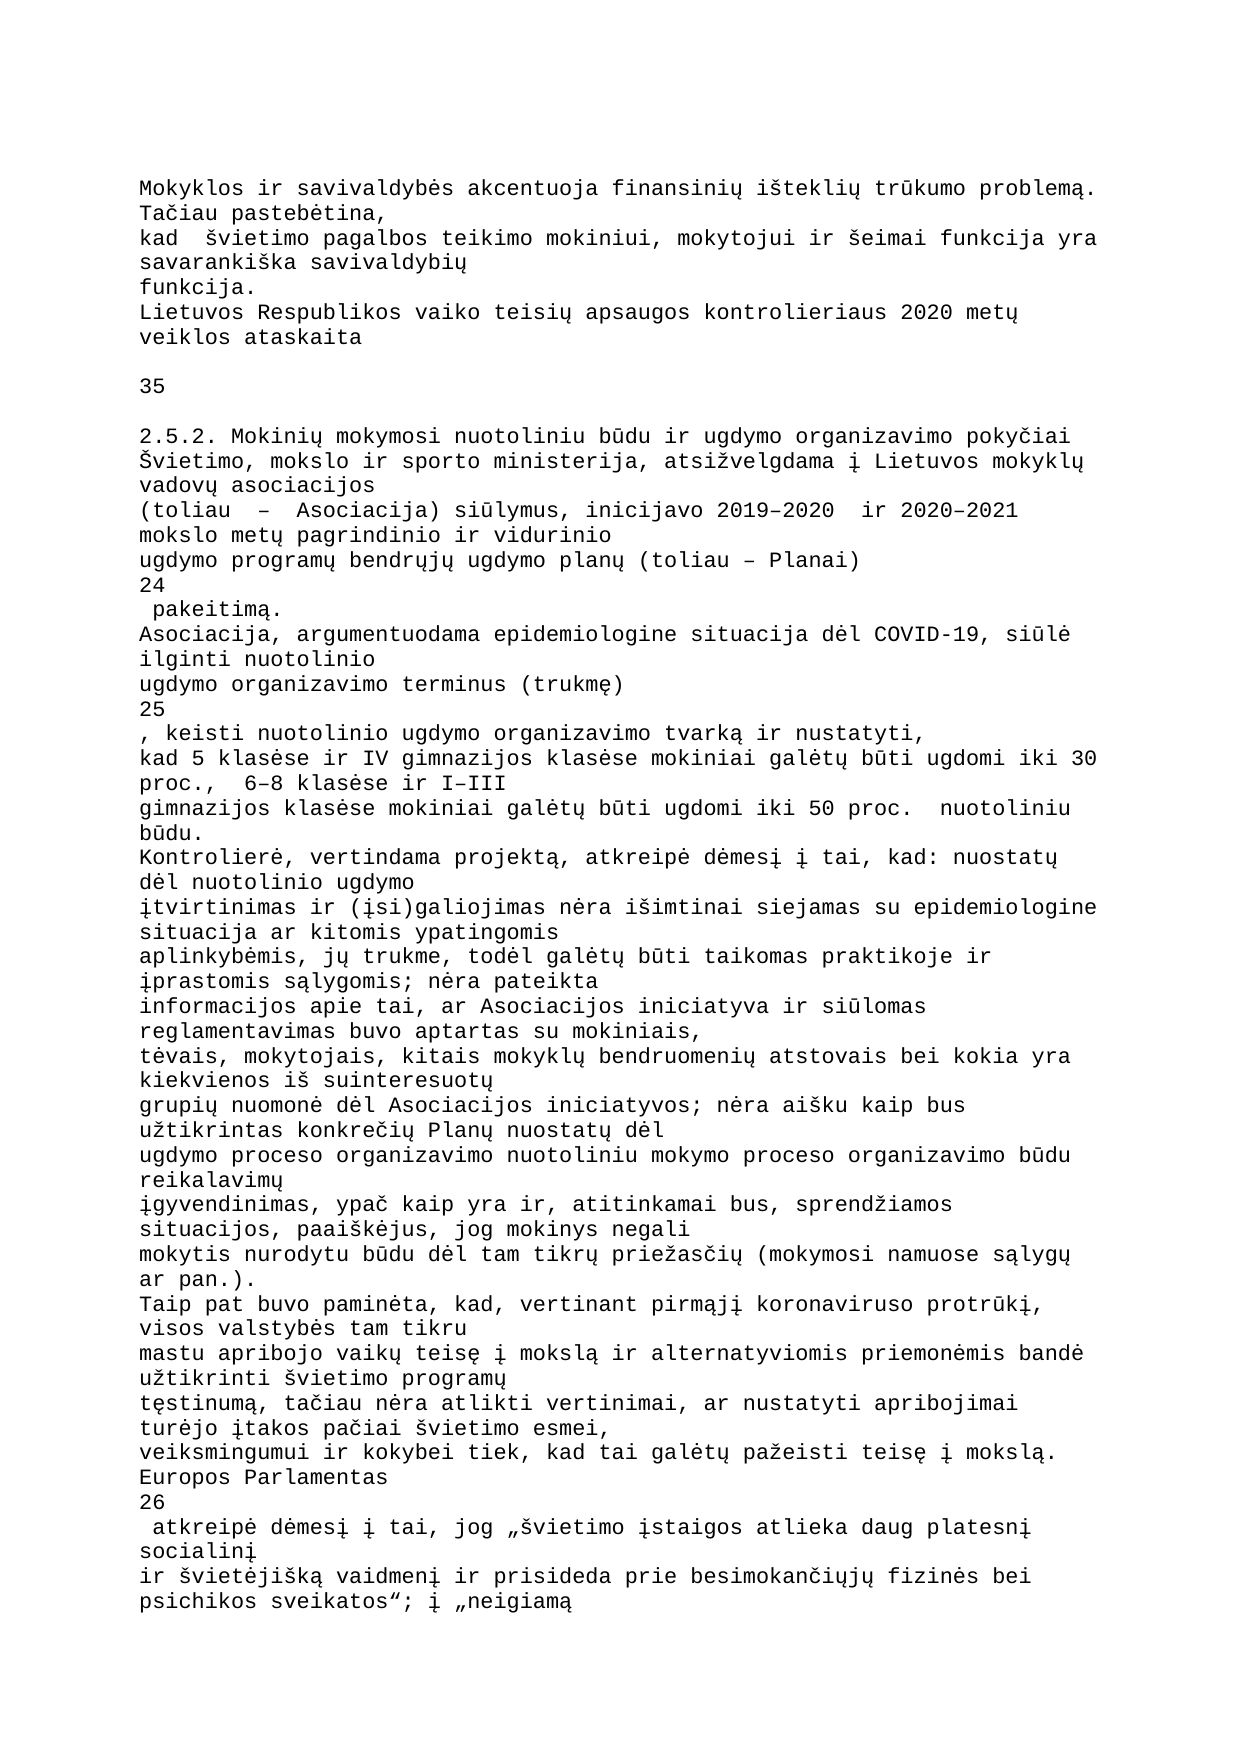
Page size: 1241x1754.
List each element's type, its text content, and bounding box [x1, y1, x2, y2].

text tėvais, mokytojais, kitais mokyklų bendruomenių atstovais bei kokia yra kiekvienos iš suinteresuotų [139, 1045, 1101, 1094]
text Lietuvos Respublikos vaiko teisių apsaugos kontrolieriaus 2020 metų veiklos ataskaita [139, 301, 1101, 351]
text 26 [139, 1491, 1101, 1516]
text kad švietimo pagalbos teikimo mokiniui, mokytojui ir šeimai funkcija yra savarankiška savivaldybių [139, 227, 1101, 276]
text 24 [139, 574, 1101, 599]
text Europos Parlamentas [139, 1466, 1101, 1491]
text tęstinumą, tačiau nėra atlikti vertinimai, ar nustatyti apribojimai turėjo įtakos pačiai švietimo esmei, [139, 1392, 1101, 1442]
text 2.5.2. Mokinių mokymosi nuotoliniu būdu ir ugdymo organizavimo pokyčiai [139, 425, 1101, 450]
text ugdymo proceso organizavimo nuotoliniu mokymo proceso organizavimo būdu reikalavimų [139, 1144, 1101, 1194]
text Švietimo, mokslo ir sporto ministerija, atsižvelgdama į Lietuvos mokyklų vadovų asociacijos [139, 450, 1101, 499]
text , keisti nuotolinio ugdymo organizavimo tvarką ir nustatyti, [139, 723, 1101, 747]
text Asociacija, argumentuodama epidemiologine situacija dėl COVID-19, siūlė ilginti nuotolinio [139, 623, 1101, 673]
text veiksmingumui ir kokybei tiek, kad tai galėtų pažeisti teisę į mokslą. [139, 1442, 1101, 1466]
text grupių nuomonė dėl Asociacijos iniciatyvos; nėra aišku kaip bus užtikrintas konkrečių Planų nuostatų dėl [139, 1094, 1101, 1144]
text ugdymo organizavimo terminus (trukmę) [139, 673, 1101, 698]
text įgyvendinimas, ypač kaip yra ir, atitinkamai bus, sprendžiamos situacijos, paaiškėjus, jog mokinys negali [139, 1194, 1101, 1243]
text gimnazijos klasėse mokiniai galėtų būti ugdomi iki 50 proc. nuotoliniu būdu. [139, 797, 1101, 847]
text pakeitimą. [139, 599, 1101, 623]
text ugdymo programų bendrųjų ugdymo planų (toliau – Planai) [139, 549, 1101, 574]
text 25 [139, 698, 1101, 723]
text Taip pat buvo paminėta, kad, vertinant pirmąjį koronaviruso protrūkį, visos valstybės tam tikru [139, 1293, 1101, 1342]
text atkreipė dėmesį į tai, jog „švietimo įstaigos atlieka daug platesnį socialinį [139, 1516, 1101, 1566]
text 35 [139, 376, 1101, 400]
text Kontrolierė, vertindama projektą, atkreipė dėmesį į tai, kad: nuostatų dėl nuotolinio ugdymo [139, 847, 1101, 896]
text aplinkybėmis, jų trukme, todėl galėtų būti taikomas praktikoje ir įprastomis sąlygomis; nėra pateikta [139, 946, 1101, 995]
text mastu apribojo vaikų teisę į mokslą ir alternatyviomis priemonėmis bandė užtikrinti švietimo programų [139, 1342, 1101, 1392]
text (toliau – Asociacija) siūlymus, inicijavo 2019–2020 ir 2020–2021 mokslo metų pagrindinio ir vidurinio [139, 499, 1101, 549]
text mokytis nurodytu būdu dėl tam tikrų priežasčių (mokymosi namuose sąlygų ar pan.). [139, 1243, 1101, 1293]
text įtvirtinimas ir (įsi)galiojimas nėra išimtinai siejamas su epidemiologine situacija ar kitomis ypatingomis [139, 896, 1101, 946]
text kad 5 klasėse ir IV gimnazijos klasėse mokiniai galėtų būti ugdomi iki 30 proc., 6–8 klasėse ir I–III [139, 747, 1101, 797]
text informacijos apie tai, ar Asociacijos iniciatyva ir siūlomas reglamentavimas buvo aptartas su mokiniais, [139, 995, 1101, 1045]
text funkcija. [139, 276, 1101, 301]
text ir švietėjišką vaidmenį ir prisideda prie besimokančiųjų fizinės bei psichikos sveikatos“; į „neigiamą [139, 1566, 1101, 1615]
text Mokyklos ir savivaldybės akcentuoja finansinių išteklių trūkumo problemą. Tačiau pastebėtina, [139, 177, 1101, 227]
